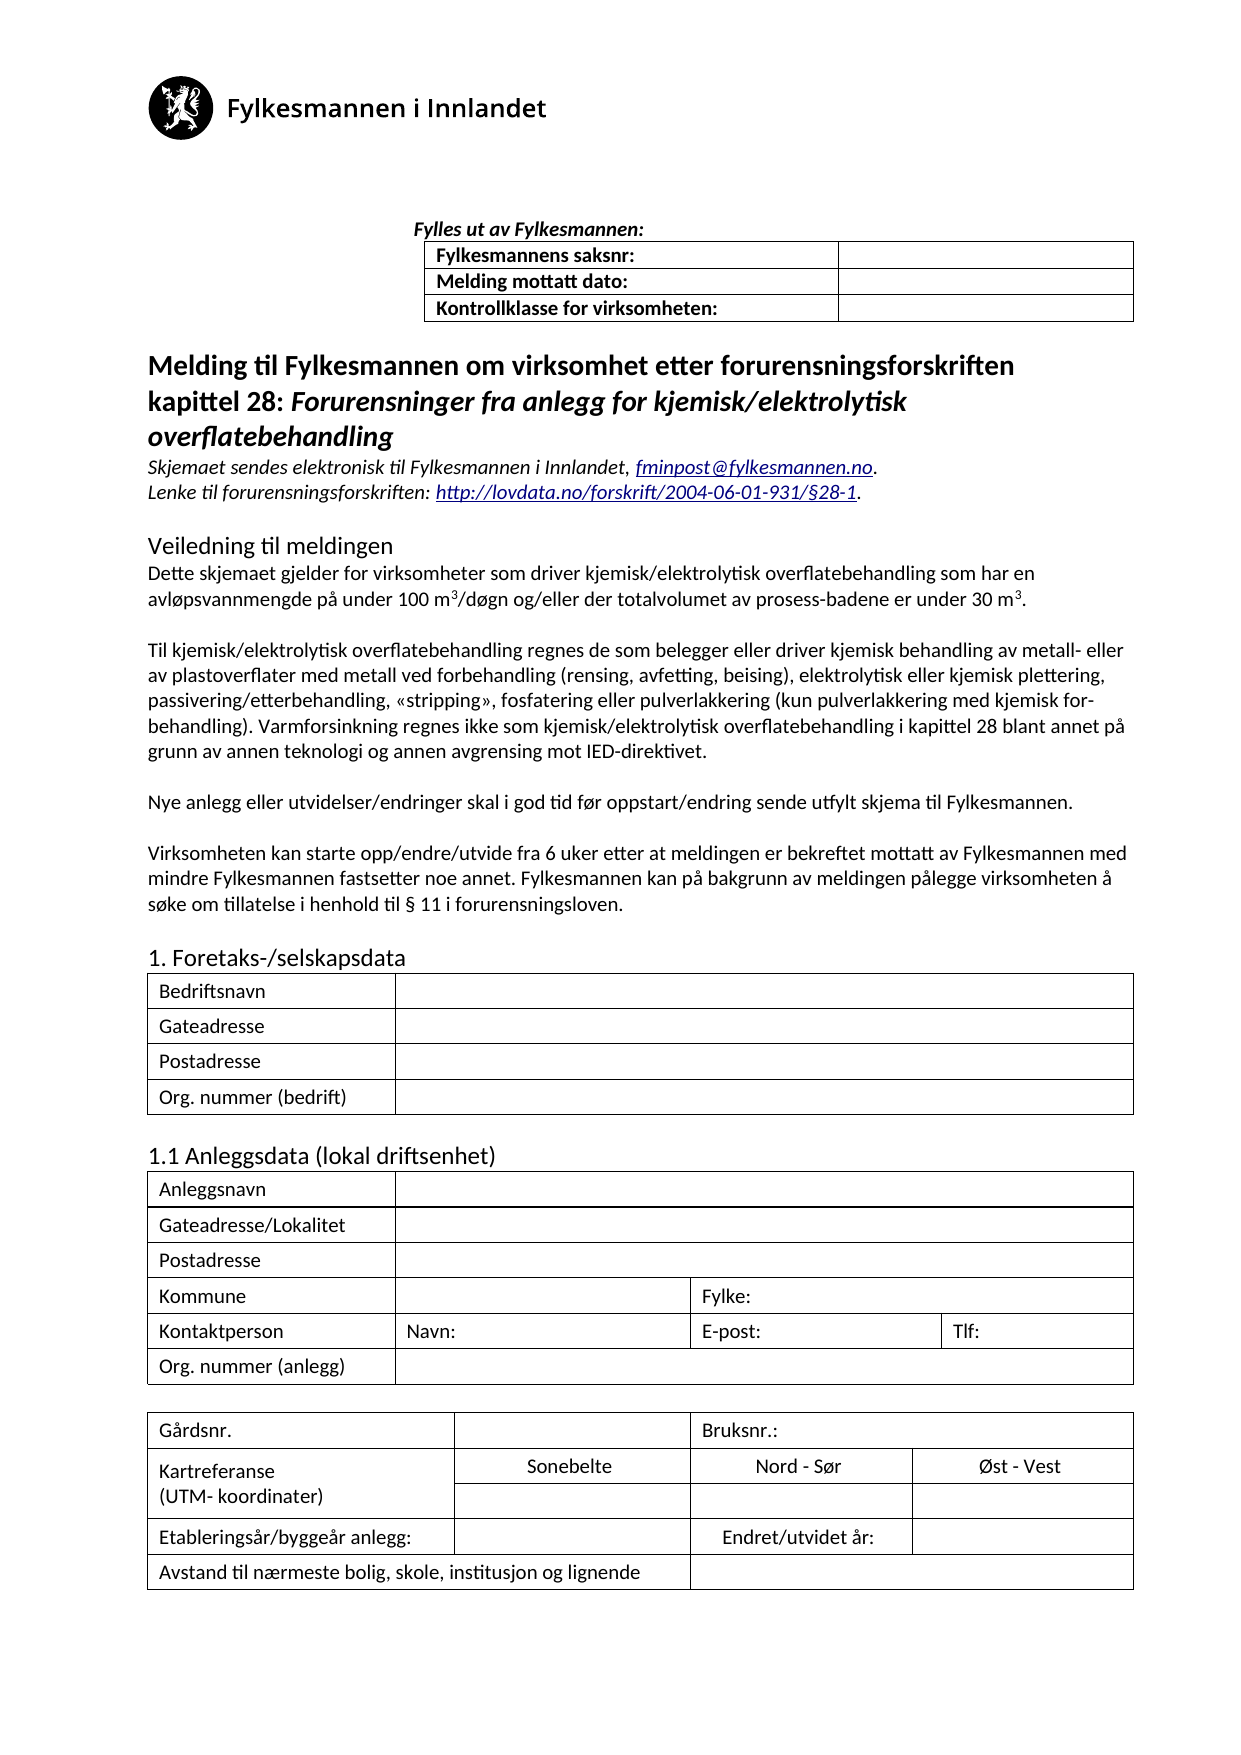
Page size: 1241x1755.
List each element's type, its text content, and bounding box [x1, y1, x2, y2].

text 1.1 Anleggsdata (lokal driftsenhet) [148, 1141, 1137, 1171]
table_cell [839, 269, 1133, 294]
table_cell [396, 1278, 690, 1313]
table_cell [691, 1555, 1133, 1589]
table_cell Org. nummer (bedrift) [148, 1080, 395, 1114]
table_cell Etableringsår/byggeår anlegg: [148, 1519, 454, 1554]
table_cell Sonebelte [455, 1449, 690, 1483]
table_header [396, 974, 1133, 1008]
text Fylles ut av Fylkesmannen: [148, 216, 1137, 241]
table_header [396, 1172, 1133, 1206]
table_header Anleggsnavn [148, 1172, 395, 1206]
text Veiledning til meldingen [148, 530, 1137, 561]
table_cell Kartreferanse (UTM- koordinater) [148, 1449, 454, 1518]
table_cell Endret/utvidet år: [691, 1519, 912, 1554]
table_cell [691, 1484, 912, 1518]
table_cell Gateadresse [148, 1009, 395, 1043]
table_cell Postadresse [148, 1243, 395, 1277]
text Skjemaet sendes elektronisk til Fylkesmannen i Innlandet, fminpost@fylkesmannen.no. [148, 454, 1137, 479]
table_cell [913, 1484, 1133, 1518]
table_cell Nord - Sør [691, 1449, 912, 1483]
text Nye anlegg eller utvidelser/endringer skal i god tid før oppstart/endring sende utfylt skjema til Fylkesmannen. [148, 789, 1137, 815]
table_cell Fylke: [691, 1278, 1133, 1313]
text Lenke til forurensningsforskriften: http://lovdata.no/forskrift/2004-06-01-931/§28-1. [148, 479, 1137, 505]
text Til kjemisk/elektrolytisk overflatebehandling regnes de som belegger eller driver kjemisk behandling av metall- eller av plastoverflater med metall ved forbehandling (rensing, avfetting, beising), elektrolytisk eller kjemisk plettering, passivering/etterbehandling, «stripping», fosfatering eller pulverlakkering (kun pulverlakkering med kjemisk for-behandling). Varmforsinkning regnes ikke som kjemisk/elektrolytisk overflatebehandling i kapittel 28 blant annet på grunn av annen teknologi og annen avgrensing mot IED-direktivet. [148, 637, 1137, 764]
table_cell Avstand til nærmeste bolig, skole, institusjon og lignende [148, 1555, 690, 1589]
table_cell [396, 1044, 1133, 1079]
table_cell Postadresse [148, 1044, 395, 1079]
table_cell [913, 1519, 1133, 1554]
table_cell Gateadresse/Lokalitet [148, 1208, 395, 1242]
table_header Gårdsnr. [148, 1413, 454, 1447]
table_cell Kontrollklasse for virksomheten: [425, 295, 838, 321]
subtitle Melding til Fylkesmannen om virksomhet etter forurensningsforskriften kapittel 28: Forurensninger fra anlegg for kjemisk/elektrolytisk overflatebehandling [148, 347, 1137, 454]
table_header [839, 242, 1133, 268]
table_cell [396, 1208, 1133, 1242]
table_cell Tlf: [942, 1314, 1133, 1348]
table_cell Melding mottatt dato: [425, 269, 838, 294]
text 1. Foretaks-/selskapsdata [148, 942, 1137, 972]
table_cell [396, 1349, 1133, 1383]
table_cell Øst - Vest [913, 1449, 1133, 1483]
table_header [455, 1413, 690, 1447]
text Virksomheten kan starte opp/endre/utvide fra 6 uker etter at meldingen er bekreftet mottatt av Fylkesmannen med mindre Fylkesmannen fastsetter noe annet. Fylkesmannen kan på bakgrunn av meldingen pålegge virksomheten å søke om tillatelse i henhold til § 11 i forurensningsloven. [148, 840, 1137, 916]
table_header Bruksnr.: [691, 1413, 1133, 1447]
table_cell [455, 1519, 690, 1554]
table_cell Org. nummer (anlegg) [148, 1349, 395, 1383]
table_cell Navn: [396, 1314, 690, 1348]
table_cell [396, 1009, 1133, 1043]
table_cell [396, 1080, 1133, 1114]
table_header Fylkesmannens saksnr: [425, 242, 838, 268]
table_cell [839, 295, 1133, 321]
table_header Bedriftsnavn [148, 974, 395, 1008]
table_cell Kontaktperson [148, 1314, 395, 1348]
table_cell E-post: [691, 1314, 941, 1348]
table_cell Kommune [148, 1278, 395, 1313]
table_cell [396, 1243, 1133, 1277]
table_cell [455, 1484, 690, 1518]
text Dette skjemaet gjelder for virksomheter som driver kjemisk/elektrolytisk overflatebehandling som har en avløpsvannmengde på under 100 m3/døgn og/eller der totalvolumet av prosess-badene er under 30 m3. [148, 561, 1137, 611]
